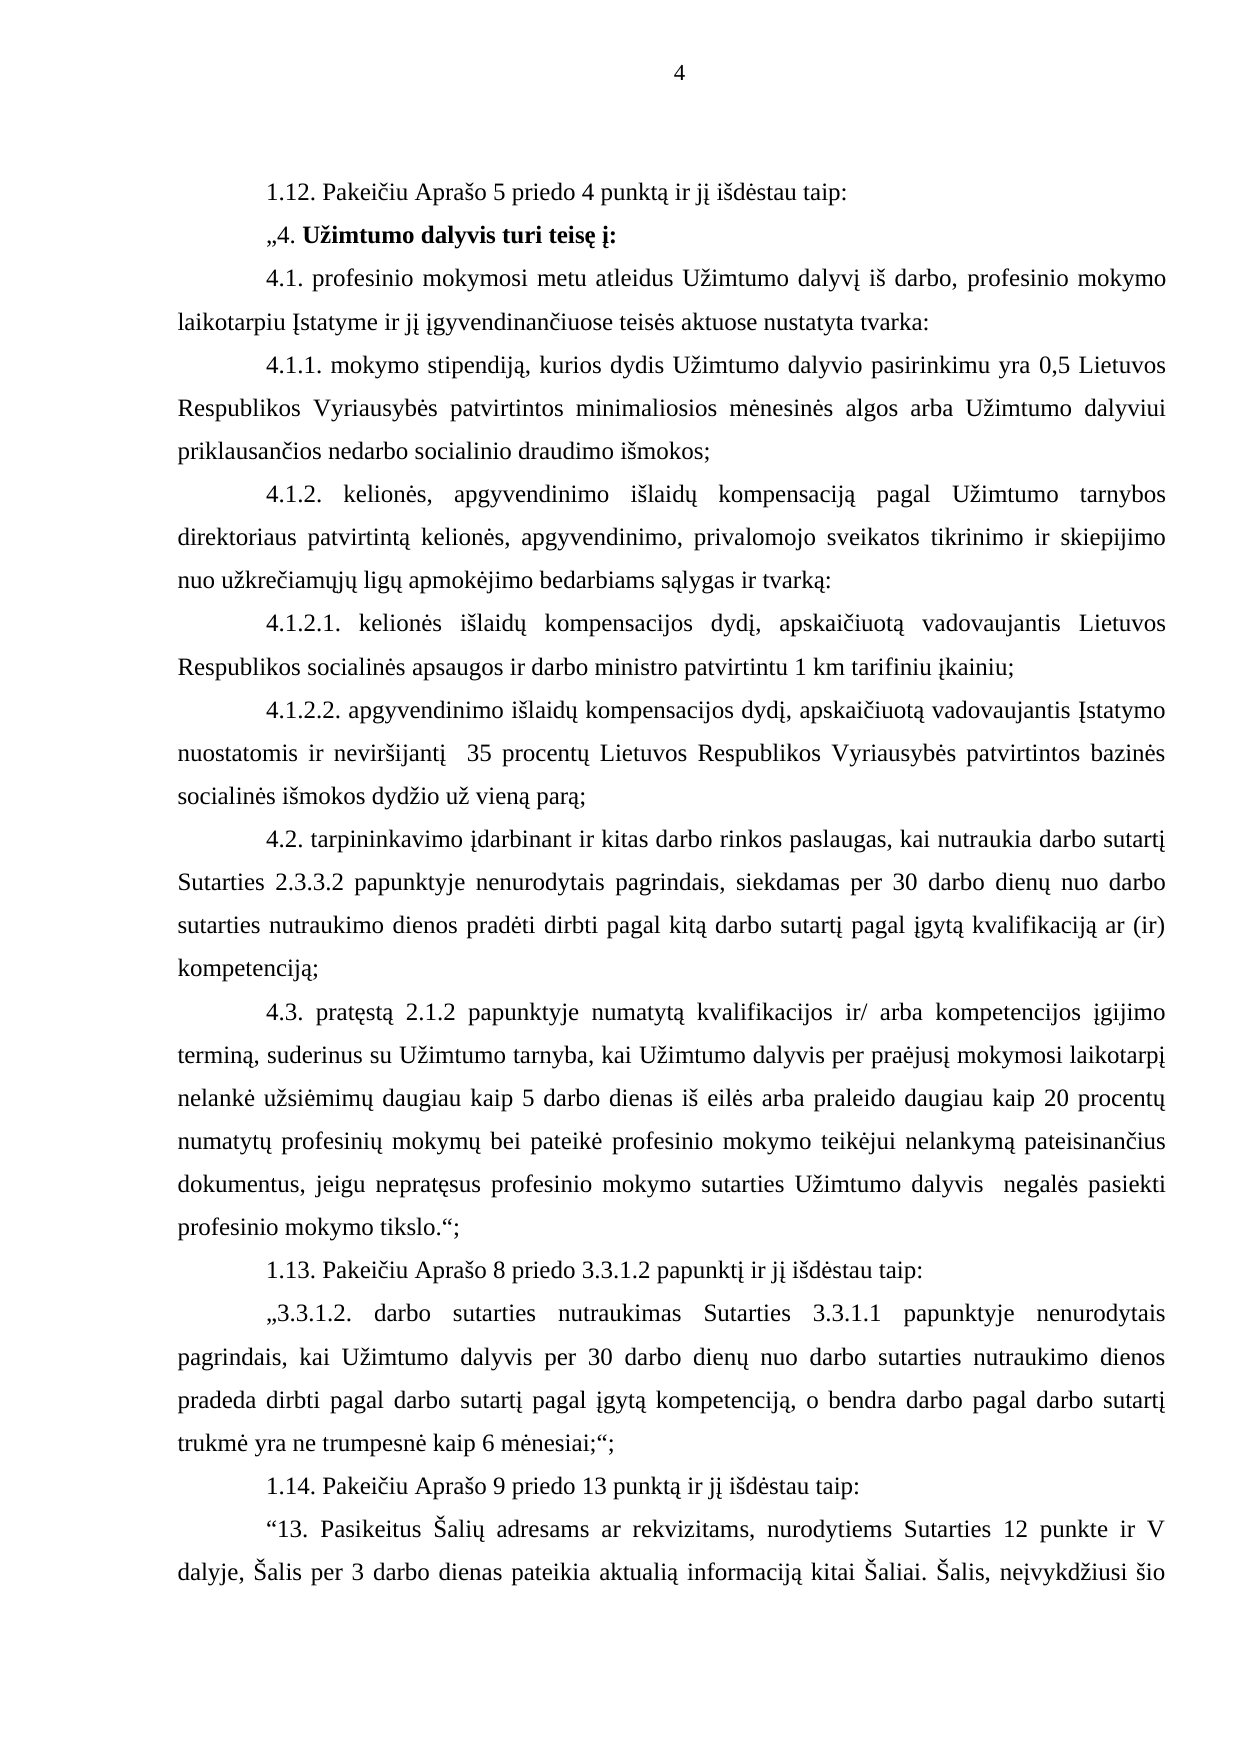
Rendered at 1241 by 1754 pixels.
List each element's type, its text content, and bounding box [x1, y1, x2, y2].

text 1.13. Pakeičiu Aprašo 8 priedo 3.3.1.2 papunktį ir jį išdėstau taip: [177, 1255, 1167, 1284]
text 4.2. tarpininkavimo įdarbinant ir kitas darbo rinkos paslaugas, kai nutraukia darbo sutartį Sutarties 2.3.3.2 papunktyje nenurodytais pagrindais, siekdamas per 30 darbo dienų nuo darbo sutarties nutraukimo dienos pradėti dirbti pagal kitą darbo sutartį pagal įgytą kvalifikaciją ar (ir) kompetenciją; [177, 824, 1167, 982]
text 4.3. pratęstą 2.1.2 papunktyje numatytą kvalifikacijos ir/ arba kompetencijos įgijimo terminą, suderinus su Užimtumo tarnyba, kai Užimtumo dalyvis per praėjusį mokymosi laikotarpį nelankė užsiėmimų daugiau kaip 5 darbo dienas iš eilės arba praleido daugiau kaip 20 procentų numatytų profesinių mokymų bei pateikė profesinio mokymo teikėjui nelankymą pateisinančius dokumentus, jeigu nepratęsus profesinio mokymo sutarties Užimtumo dalyvis negalės pasiekti profesinio mokymo tikslo.“; [177, 997, 1167, 1241]
text 1.14. Pakeičiu Aprašo 9 priedo 13 punktą ir jį išdėstau taip: [177, 1471, 1167, 1500]
text 4.1.2.2. apgyvendinimo išlaidų kompensacijos dydį, apskaičiuotą vadovaujantis Įstatymo nuostatomis ir neviršijantį 35 procentų Lietuvos Respublikos Vyriausybės patvirtintos bazinės socialinės išmokos dydžio už vieną parą; [177, 695, 1167, 810]
text 4.1.2. kelionės, apgyvendinimo išlaidų kompensaciją pagal Užimtumo tarnybos direktoriaus patvirtintą kelionės, apgyvendinimo, privalomojo sveikatos tikrinimo ir skiepijimo nuo užkrečiamųjų ligų apmokėjimo bedarbiams sąlygas ir tvarką: [177, 479, 1167, 594]
text “13. Pasikeitus Šalių adresams ar rekvizitams, nurodytiems Sutarties 12 punkte ir V dalyje, Šalis per 3 darbo dienas pateikia aktualią informaciją kitai Šaliai. Šalis, neįvykdžiusi šio [177, 1514, 1167, 1586]
text 1.12. Pakeičiu Aprašo 5 priedo 4 punktą ir jį išdėstau taip: [177, 177, 1167, 206]
text 4.1. profesinio mokymosi metu atleidus Užimtumo dalyvį iš darbo, profesinio mokymo laikotarpiu Įstatyme ir jį įgyvendinančiuose teisės aktuose nustatyta tvarka: [177, 263, 1167, 335]
text „3.3.1.2. darbo sutarties nutraukimas Sutarties 3.3.1.1 papunktyje nenurodytais pagrindais, kai Užimtumo dalyvis per 30 darbo dienų nuo darbo sutarties nutraukimo dienos pradeda dirbti pagal darbo sutartį pagal įgytą kompetenciją, o bendra darbo pagal darbo sutartį trukmė yra ne trumpesnė kaip 6 mėnesiai;“; [177, 1298, 1167, 1457]
text 4.1.2.1. kelionės išlaidų kompensacijos dydį, apskaičiuotą vadovaujantis Lietuvos Respublikos socialinės apsaugos ir darbo ministro patvirtintu 1 km tarifiniu įkainiu; [177, 608, 1167, 680]
text 4.1.1. mokymo stipendiją, kurios dydis Užimtumo dalyvio pasirinkimu yra 0,5 Lietuvos Respublikos Vyriausybės patvirtintos minimaliosios mėnesinės algos arba Užimtumo dalyviui priklausančios nedarbo socialinio draudimo išmokos; [177, 350, 1167, 465]
text „4. Užimtumo dalyvis turi teisę į: [177, 220, 1167, 249]
